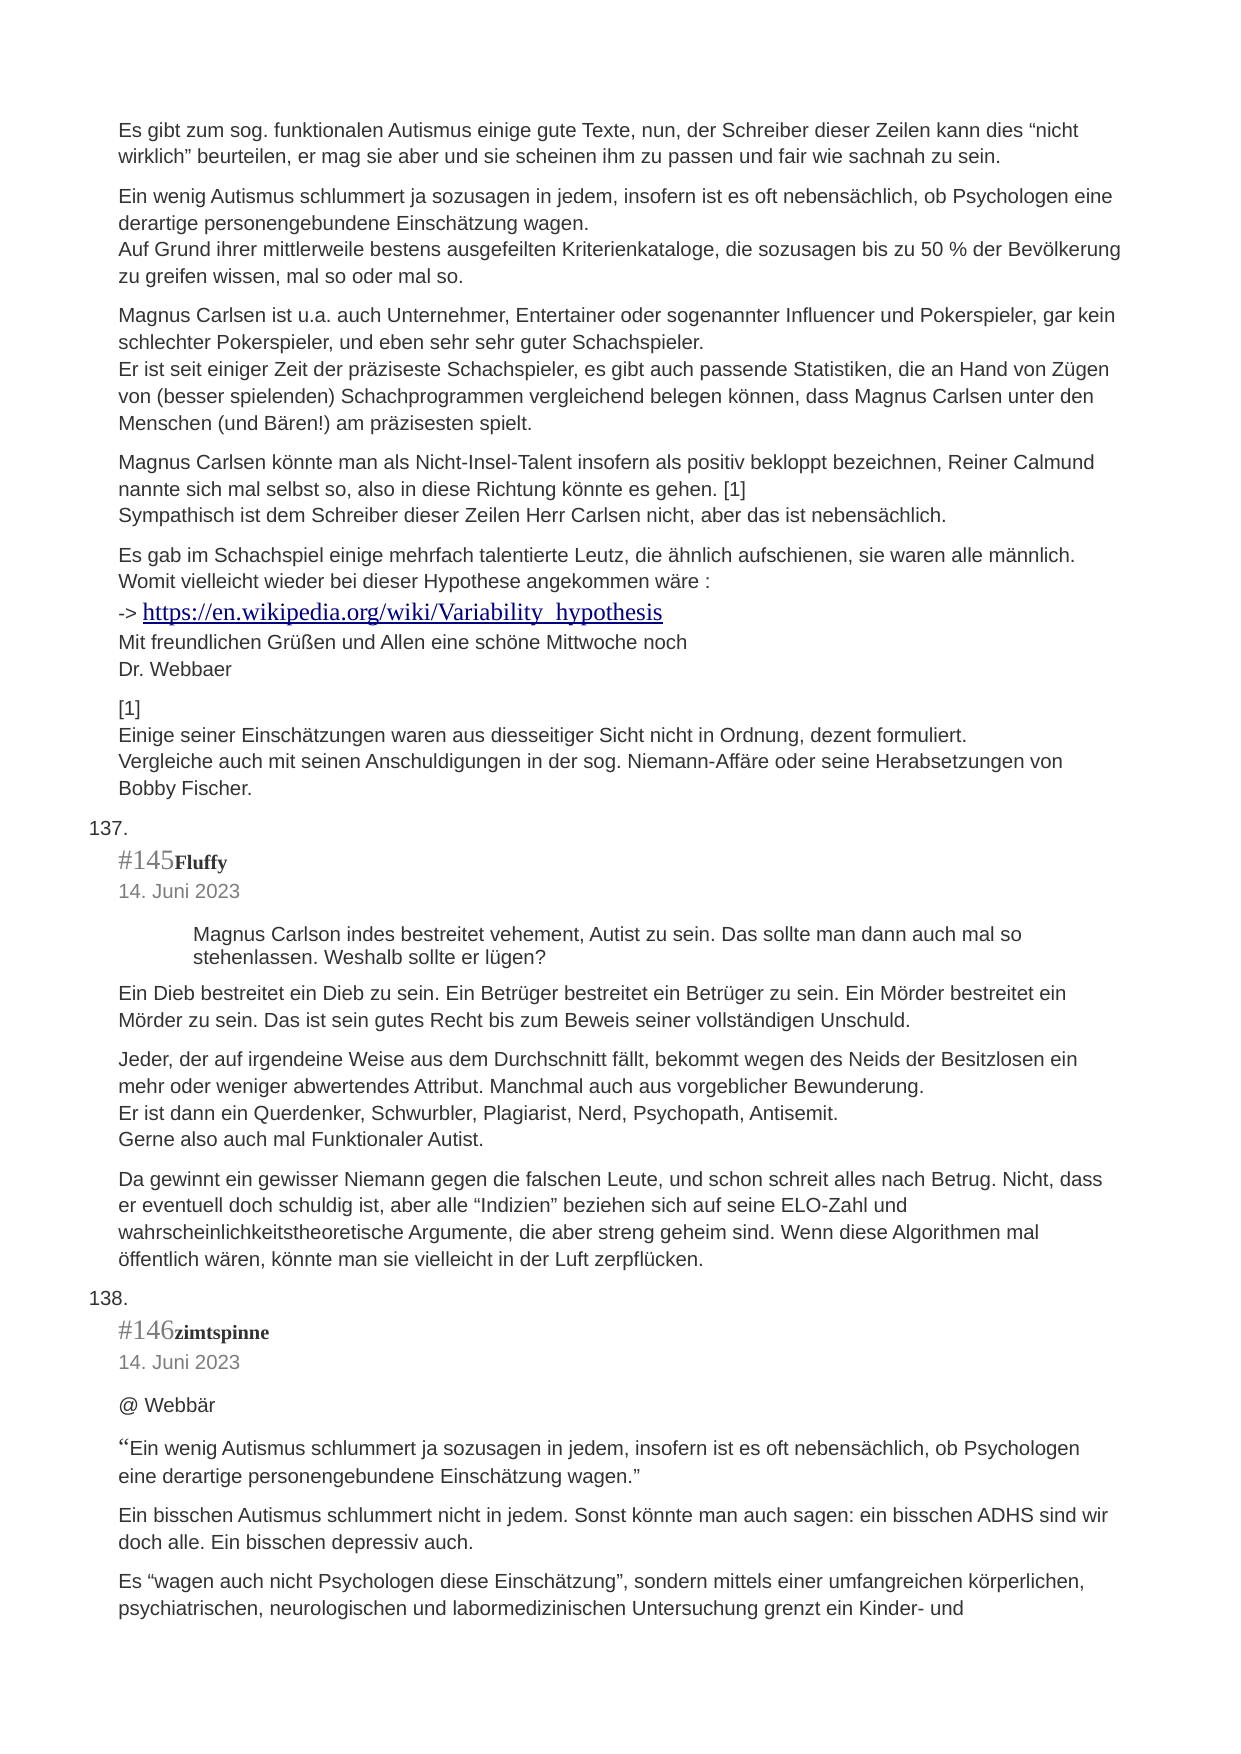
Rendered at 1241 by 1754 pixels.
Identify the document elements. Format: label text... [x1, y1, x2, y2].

list Es gibt zum sog. funktionalen Autismus einige gute Texte, nun, der Schreiber dieser Zeilen kann dies “nicht wirklich” beurteilen, er mag sie aber und sie scheinen ihm zu passen und fair wie sachnah zu sein. [118, 118, 1122, 168]
list 14. Juni 2023 [118, 1351, 1122, 1374]
list Es gab im Schachspiel einige mehrfach talentierte Leutz, die ähnlich aufschienen, sie waren alle männlich. Womit vielleicht wieder bei dieser Hypothese angekommen wäre : -> https://en.wikipedia.org/wiki/Variability_hypothesis [118, 543, 1122, 626]
list #146zimtspinne [118, 1313, 1122, 1346]
list Magnus Carlsen ist u.a. auch Unternehmer, Entertainer oder sogenannter Influencer und Pokerspieler, gar kein schlechter Pokerspieler, und eben sehr sehr guter Schachspieler. Er ist seit einiger Zeit der präziseste Schachspieler, es gibt auch passende Statistiken, die an Hand von Zügen von (besser spielenden) Schachprogrammen vergleichend belegen können, dass Magnus Carlsen unter den Menschen (und Bären!) am präzisesten spielt. [118, 304, 1122, 434]
list Da gewinnt ein gewisser Niemann gegen die falschen Leute, und schon schreit alles nach Betrug. Nicht, dass er eventuell doch schuldig ist, aber alle “Indizien” beziehen sich auf seine ELO-Zahl und wahrscheinlichkeitstheoretische Argumente, die aber streng geheim sind. Wenn diese Algorithmen mal öffentlich wären, könnte man sie vielleicht in der Luft zerpflücken. [118, 1167, 1122, 1271]
list Magnus Carlsen könnte man als Nicht-Insel-Talent insofern als positiv bekloppt bezeichnen, Reiner Calmund nannte sich mal selbst so, also in diese Richtung könnte es gehen. [1] Sympathisch ist dem Schreiber dieser Zeilen Herr Carlsen nicht, aber das ist nebensächlich. [118, 450, 1122, 527]
list Es “wagen auch nicht Psychologen diese Einschätzung”, sondern mittels einer umfangreichen körperlichen, psychiatrischen, neurologischen und labormedizinischen Untersuchung grenzt ein Kinder- und [118, 1570, 1122, 1620]
list [1] Einige seiner Einschätzungen waren aus diesseitiger Sicht nicht in Ordnung, dezent formuliert. Vergleiche auch mit seinen Anschuldigungen in der sog. Niemann-Affäre oder seine Herabsetzungen von Bobby Fischer. [118, 696, 1122, 800]
list Magnus Carlson indes bestreitet vehement, Autist zu sein. Das sollte man dann auch mal so stehenlassen. Weshalb sollte er lügen? [193, 922, 1047, 969]
list Ein wenig Autismus schlummert ja sozusagen in jedem, insofern ist es oft nebensächlich, ob Psychologen eine derartige personengebundene Einschätzung wagen. Auf Grund ihrer mittlerweile bestens ausgefeilten Kriterienkataloge, die sozusagen bis zu 50 % der Bevölkerung zu greifen wissen, mal so oder mal so. [118, 184, 1122, 288]
list Mit freundlichen Grüßen und Allen eine schöne Mittwoche noch Dr. Webbaer [118, 630, 1122, 680]
list @ Webbär [118, 1393, 1122, 1416]
list “Ein wenig Autismus schlummert ja sozusagen in jedem, insofern ist es oft nebensächlich, ob Psychologen eine derartige personengebundene Einschätzung wagen.” [118, 1432, 1122, 1488]
list Jeder, der auf irgendeine Weise aus dem Durchschnitt fällt, bekommt wegen des Neids der Besitzlosen ein mehr oder weniger abwertendes Attribut. Manchmal auch aus vorgeblicher Bewunderung. Er ist dann ein Querdenker, Schwurbler, Plagiarist, Nerd, Psychopath, Antisemit. Gerne also auch mal Funktionaler Autist. [118, 1047, 1122, 1151]
list Ein Dieb bestreitet ein Dieb zu sein. Ein Betrüger bestreitet ein Betrüger zu sein. Ein Mörder bestreitet ein Mörder zu sein. Das ist sein gutes Recht bis zum Beweis seiner vollständigen Unschuld. [118, 981, 1122, 1032]
list 14. Juni 2023 [118, 880, 1122, 903]
list Ein bisschen Autismus schlummert nicht in jedem. Sonst könnte man auch sagen: ein bisschen ADHS sind wir doch alle. Ein bisschen depressiv auch. [118, 1504, 1122, 1554]
list #145Fluffy [118, 843, 1122, 875]
